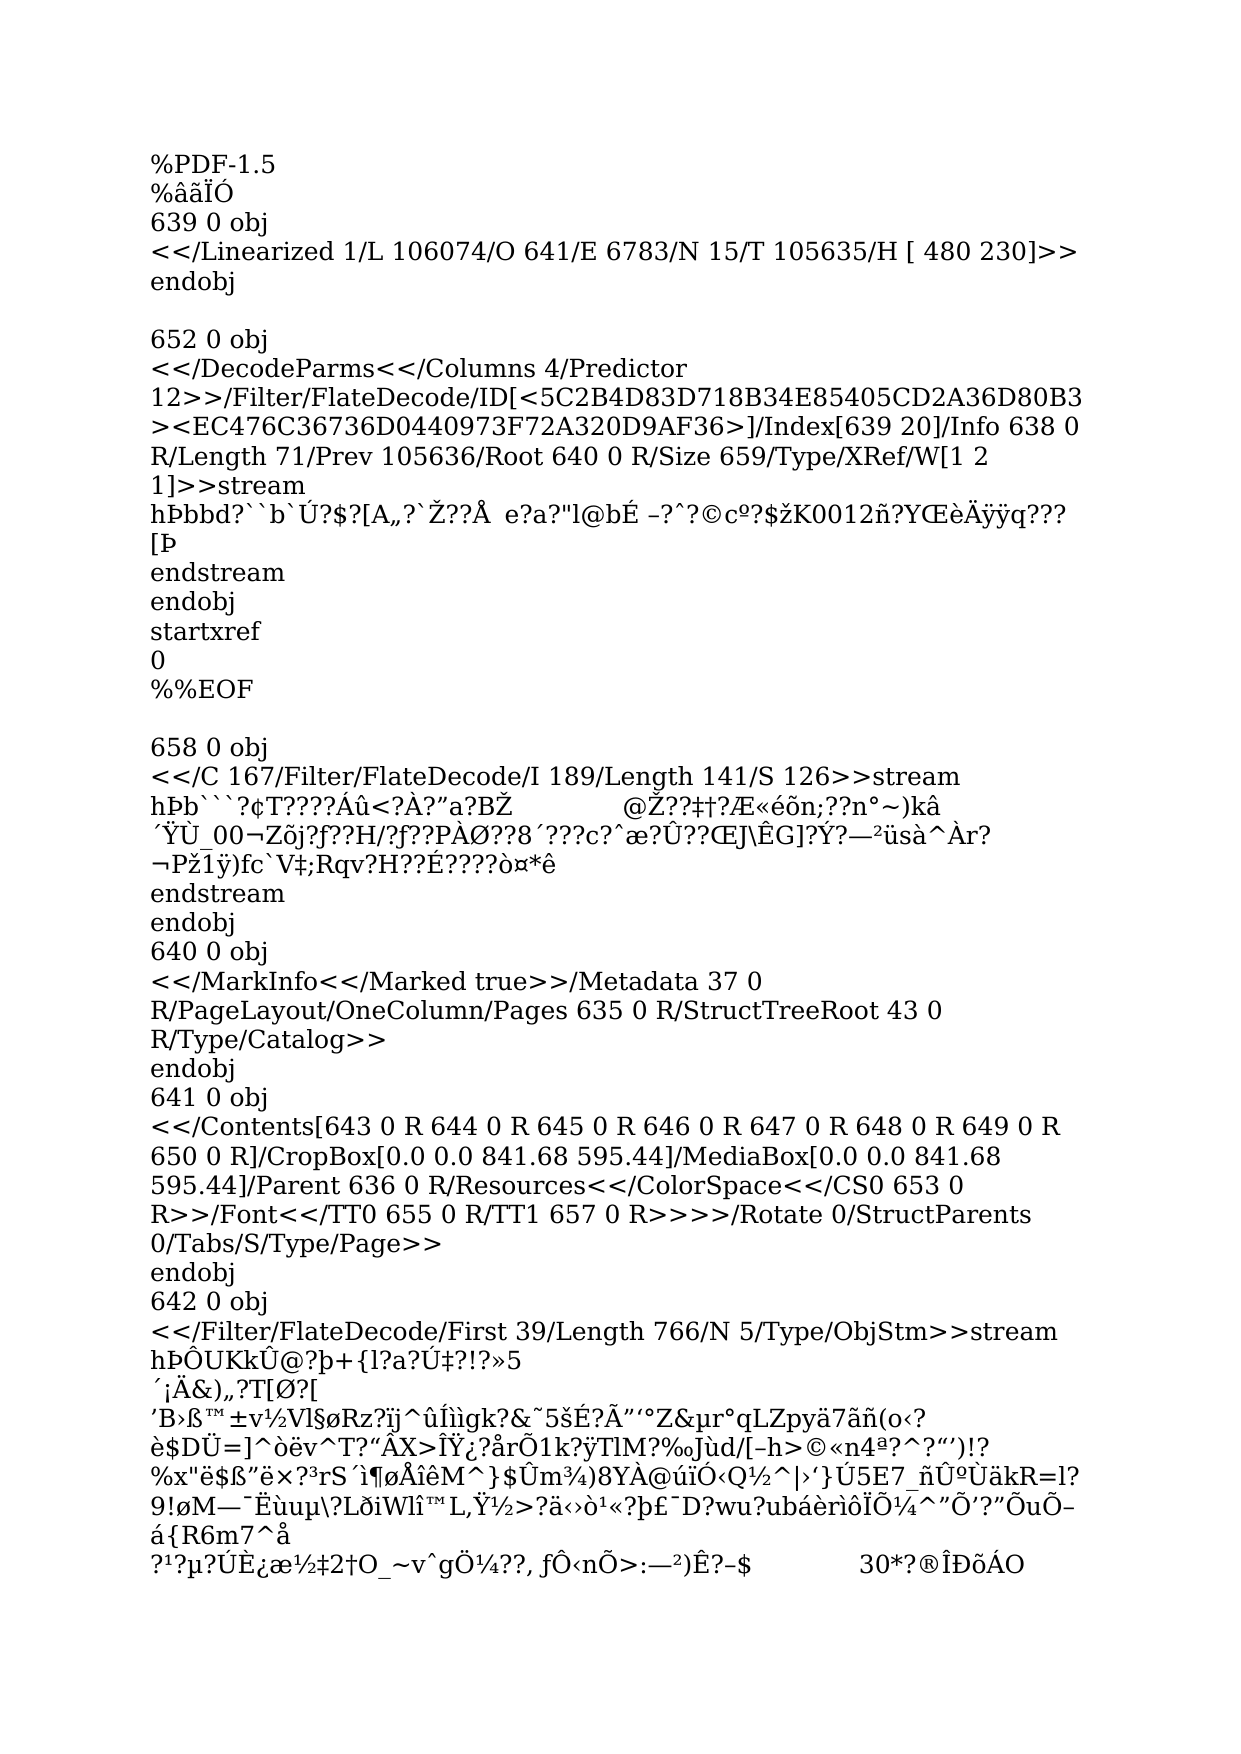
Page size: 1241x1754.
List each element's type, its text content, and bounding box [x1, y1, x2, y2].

text <</Contents[643 0 R 644 0 R 645 0 R 646 0 R 647 0 R 648 0 R 649 0 R 650 0 R]/CropBox[0.0 0.0 841.68 595.44]/MediaBox[0.0 0.0 841.68 595.44]/Parent 636 0 R/Resources<</ColorSpace<</CS0 653 0 R>>/Font<</TT0 655 0 R/TT1 657 0 R>>>>/Rotate 0/StructParents 0/Tabs/S/Type/Page>> [150, 1112, 1090, 1258]
text <</Filter/FlateDecode/First 39/Length 766/N 5/Type/ObjStm>>stream [150, 1317, 1090, 1346]
text <</MarkInfo<</Marked true>>/Metadata 37 0 R/PageLayout/OneColumn/Pages 635 0 R/StructTreeRoot 43 0 R/Type/Catalog>> [150, 967, 1090, 1054]
text endobj [150, 1258, 1090, 1287]
text startxref [150, 617, 1090, 646]
text endobj [150, 1054, 1090, 1083]
text 0 [150, 646, 1090, 675]
text <</DecodeParms<</Columns 4/Predictor 12>>/Filter/FlateDecode/ID[<5C2B4D83D718B34E85405CD2A36D80B3><EC476C36736D0440973F72A320D9AF36>]/Index[639 20]/Info 638 0 R/Length 71/Prev 105636/Root 640 0 R/Size 659/Type/XRef/W[1 2 1]>>stream [150, 354, 1090, 500]
text endobj [150, 267, 1090, 296]
text 640 0 obj [150, 937, 1090, 967]
text %âãÏÓ [150, 179, 1090, 208]
text 642 0 obj [150, 1287, 1090, 1317]
text <</C 167/Filter/FlateDecode/I 189/Length 141/S 126>>stream [150, 762, 1090, 792]
text 658 0 obj [150, 733, 1090, 762]
text %%EOF [150, 675, 1090, 704]
text ’B›ß™±v½Vl§øRz?ïj^ûÍììgk?&˜5šÉ?Ã”‘°Z&µr°qLZpyä7ãñ(o‹?è$DÜ=]^òëv^T?“ÂX>ÎŸ¿?årÕ1k?ÿTlM?‰Jùd/[–h>©«n4ª?^?“’)!?%x"ë$ß”ë×?³rS´ì¶øÅîêM^}$Ûm¾)8YÀ@úïÓ‹Q½^|›‘}Ú5E7_ñÛºÙäkR=l?9!øM—¯Ëùuµ\?LðiWlî™L,Ÿ½>?ä‹›ò¹«?þ£¯D?wu?ubáèrìôÏÕ¼^”Õ’?”ÕuÕ–á{R6m7^å [150, 1404, 1090, 1550]
text endstream [150, 558, 1090, 587]
text 641 0 obj [150, 1083, 1090, 1112]
text hÞb```?¢T????Áû<?À?”a?BŽ @Ž??‡†?Æ«éõn;??n°~)kâ´ŸÙ_00¬Zõj?ƒ??H/?ƒ??PÀØ??8´???c?ˆæ?Û??ŒJ\ÊG]?Ý?—²üsà^Àr?¬Pž1ÿ)fc`V‡;Rqv?H??É????ò¤*ê [150, 792, 1090, 879]
text %PDF-1.5 [150, 150, 1090, 179]
text 639 0 obj [150, 208, 1090, 237]
text hÞbbd?``b`Ú?$?[A„?`Ž??Å e?a?"l@bÉ –?ˆ?©cº?$žK0012ñ?YŒèÄÿÿq???[Þ [150, 500, 1090, 558]
text hÞÔUKkÛ@?þ+{l?a?Ú‡?!?»5 [150, 1346, 1090, 1375]
text <</Linearized 1/L 106074/O 641/E 6783/N 15/T 105635/H [ 480 230]>> [150, 237, 1090, 267]
text endobj [150, 587, 1090, 617]
text endstream [150, 879, 1090, 908]
text ?¹?µ?ÚÈ¿æ½‡2†O_~vˆgÖ¼??, ƒÔ‹nÕ>:—²)Ê?–$ 30*?®ÎÐõÁO [150, 1550, 1090, 1579]
text 652 0 obj [150, 325, 1090, 354]
text endobj [150, 908, 1090, 937]
text ´¡Ä&)„?T[Ø?[ [150, 1375, 1090, 1404]
